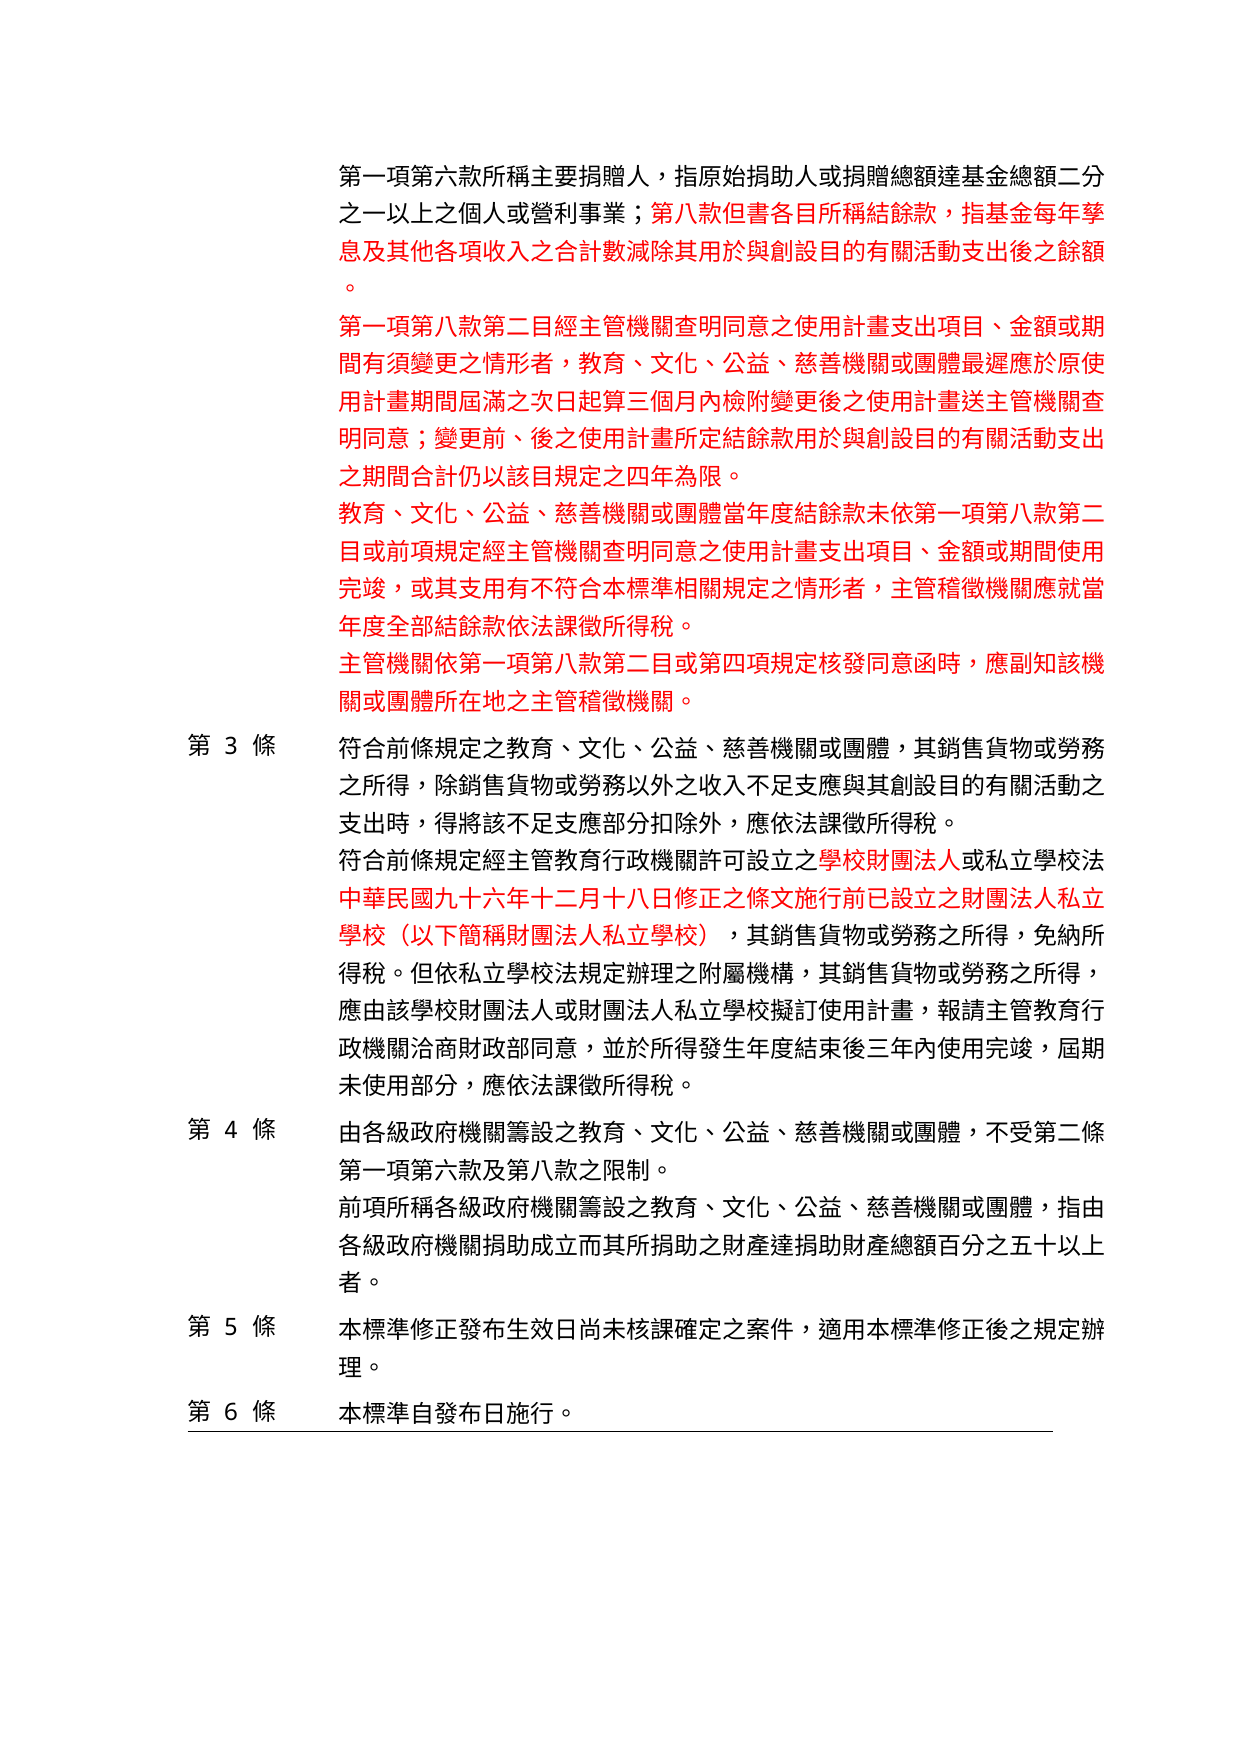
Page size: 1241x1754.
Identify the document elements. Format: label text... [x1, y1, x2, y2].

table_cell 第 4 條 [183, 1106, 294, 1303]
table_cell [1152, 1303, 1172, 1387]
table_cell 本標準自發布日施行。 [334, 1388, 1152, 1434]
table_cell 第一項第六款所稱主要捐贈人，指原始捐助人或捐贈總額達基金總額二分 之一以上之個人或營利事業；第八款但書各目所稱結餘款，指基金每年孳 息及其他各項收入之合計數減除其用於與創設目的有關活動支出後之餘額 。 第一項第八款第二目經主管機關查明同意之使用計畫支出項目、金額或期 間有須變更之情形者，教育、文化、公益、慈善機關或團體最遲應於原使 用計畫期間屆滿之次日起算三個月內檢附變更後之使用計畫送主管機關查 明同意；變更前、後之使用計畫所定結餘款用於與創設目的有關活動支出 之期間合計仍以該目規定之四年為限。 教育、文化、公益、慈善機關或團體當年度結餘款未依第一項第八款第二 目或前項規定經主管機關查明同意之使用計畫支出項目、金額或期間使用 完竣，或其支用有不符合本標準相關規定之情形者，主管稽徵機關應就當 年度全部結餘款依法課徵所得稅。 主管機關依第一項第八款第二目或第四項規定核發同意函時，應副知該機 關或團體所在地之主管稽徵機關。 [334, 150, 1152, 722]
table_cell [1152, 1388, 1172, 1434]
table_cell 符合前條規定之教育、文化、公益、慈善機關或團體，其銷售貨物或勞務 之所得，除銷售貨物或勞務以外之收入不足支應與其創設目的有關活動之 支出時，得將該不足支應部分扣除外，應依法課徵所得稅。 符合前條規定經主管教育行政機關許可設立之學校財團法人或私立學校法 中華民國九十六年十二月十八日修正之條文施行前已設立之財團法人私立 學校（以下簡稱財團法人私立學校），其銷售貨物或勞務之所得，免納所 得稅。但依私立學校法規定辦理之附屬機構，其銷售貨物或勞務之所得， 應由該學校財團法人或財團法人私立學校擬訂使用計畫，報請主管教育行 政機關洽商財政部同意，並於所得發生年度結束後三年內使用完竣，屆期 未使用部分，應依法課徵所得稅。 [334, 722, 1152, 1106]
table_cell [1152, 1106, 1172, 1303]
table_cell 第 5 條 [183, 1303, 294, 1387]
table_cell 第 6 條 [183, 1388, 294, 1434]
table_cell [294, 1303, 334, 1387]
table_cell [294, 1388, 334, 1431]
table_cell [1152, 150, 1172, 722]
table_cell 本標準修正發布生效日尚未核課確定之案件，適用本標準修正後之規定辦 理。 [334, 1303, 1152, 1387]
table_cell [294, 150, 334, 722]
table_cell [1152, 722, 1172, 1106]
table_cell [294, 722, 334, 1106]
table_cell [183, 150, 294, 722]
table_cell 由各級政府機關籌設之教育、文化、公益、慈善機關或團體，不受第二條 第一項第六款及第八款之限制。 前項所稱各級政府機關籌設之教育、文化、公益、慈善機關或團體，指由 各級政府機關捐助成立而其所捐助之財產達捐助財產總額百分之五十以上 者。 [334, 1106, 1152, 1303]
table_cell [294, 1106, 334, 1303]
table_cell 第 3 條 [183, 722, 294, 1106]
